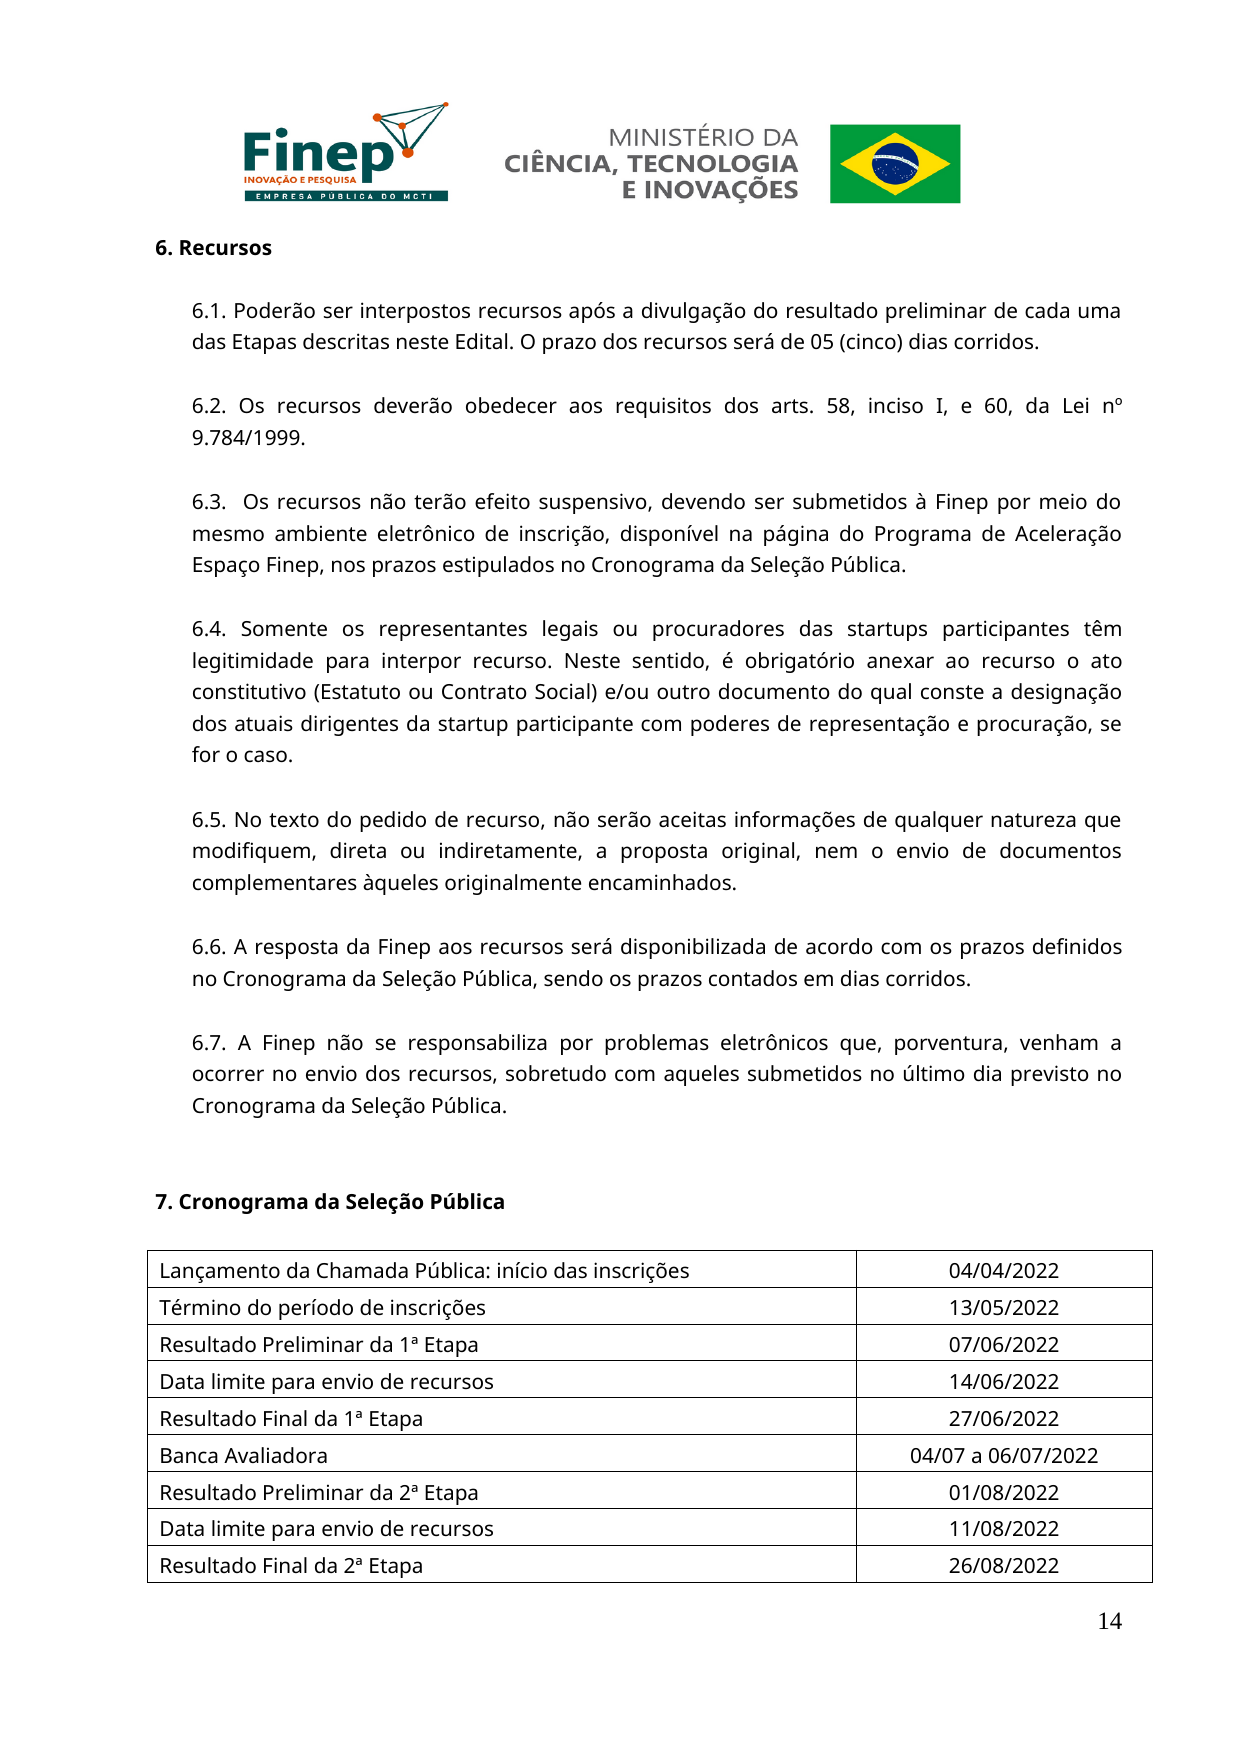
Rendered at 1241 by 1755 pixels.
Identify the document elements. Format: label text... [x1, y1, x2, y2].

table_cell Banca Avaliadora [148, 1435, 856, 1471]
table_cell Resultado Preliminar da 1ª Etapa [148, 1325, 856, 1360]
table_cell 13/05/2022 [857, 1288, 1152, 1323]
table_cell Término do período de inscrições [148, 1288, 856, 1323]
table_cell 01/08/2022 [857, 1472, 1152, 1508]
table_cell 11/08/2022 [857, 1509, 1152, 1545]
subtitle 6. Recursos [155, 233, 1128, 262]
table_cell 27/06/2022 [857, 1398, 1152, 1434]
table_cell Resultado Final da 1ª Etapa [148, 1398, 856, 1434]
table_cell 04/07 a 06/07/2022 [857, 1435, 1152, 1471]
text 6.1. Poderão ser interpostos recursos após a divulgação do resultado preliminar de cada uma das Etapas descritas neste Edital. O prazo dos recursos será de 05 (cinco) dias corridos. [192, 296, 1123, 356]
table_cell 07/06/2022 [857, 1325, 1152, 1360]
text 6.7. A Finep não se responsabiliza por problemas eletrônicos que, porventura, venham a ocorrer no envio dos recursos, sobretudo com aqueles submetidos no último dia previsto no Cronograma da Seleção Pública. [192, 1028, 1123, 1119]
table_cell Data limite para envio de recursos [148, 1509, 856, 1545]
table_header 04/04/2022 [857, 1251, 1152, 1287]
table_cell 14/06/2022 [857, 1361, 1152, 1397]
text 6.3. Os recursos não terão efeito suspensivo, devendo ser submetidos à Finep por meio do mesmo ambiente eletrônico de inscrição, disponível na página do Programa de Aceleração Espaço Finep, nos prazos estipulados no Cronograma da Seleção Pública. [192, 487, 1123, 579]
text 6.4. Somente os representantes legais ou procuradores das startups participantes têm legitimidade para interpor recurso. Neste sentido, é obrigatório anexar ao recurso o ato constitutivo (Estatuto ou Contrato Social) e/ou outro documento do qual conste a designação dos atuais dirigentes da startup participante com poderes de representação e procuração, se for o caso. [192, 614, 1123, 769]
text 6.6. A resposta da Finep aos recursos será disponibilizada de acordo com os prazos definidos no Cronograma da Seleção Pública, sendo os prazos contados em dias corridos. [192, 932, 1123, 992]
table_cell Data limite para envio de recursos [148, 1361, 856, 1397]
text 6.2. Os recursos deverão obedecer aos requisitos dos arts. 58, inciso I, e 60, da Lei nº 9.784/1999. [192, 391, 1123, 451]
table_cell 26/08/2022 [857, 1546, 1152, 1582]
table_cell Resultado Preliminar da 2ª Etapa [148, 1472, 856, 1508]
text 6.5. No texto do pedido de recurso, não serão aceitas informações de qualquer natureza que modifiquem, direta ou indiretamente, a proposta original, nem o envio de documentos complementares àqueles originalmente encaminhados. [192, 805, 1123, 896]
table_header Lançamento da Chamada Pública: início das inscrições [148, 1251, 856, 1287]
table_cell Resultado Final da 2ª Etapa [148, 1546, 856, 1582]
subtitle 7. Cronograma da Seleção Pública [155, 1187, 1128, 1216]
